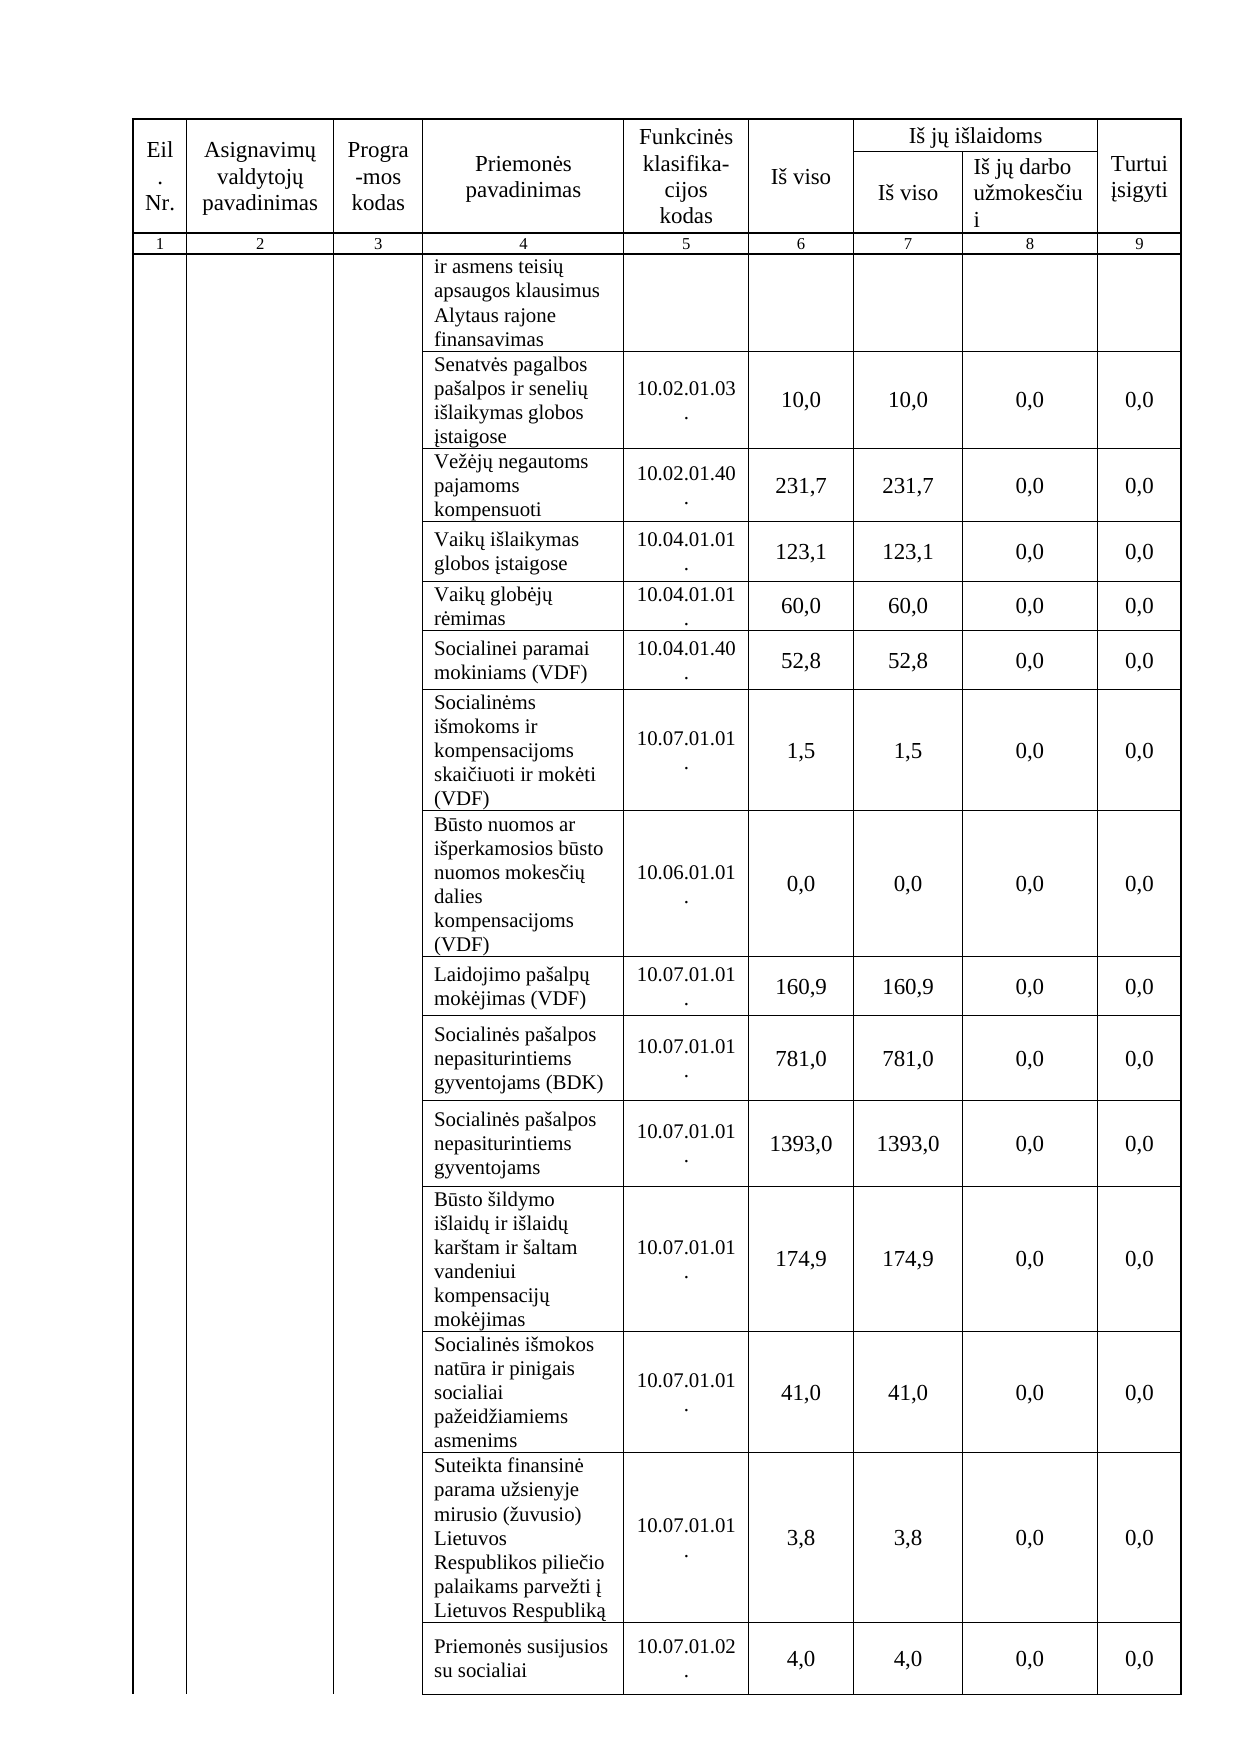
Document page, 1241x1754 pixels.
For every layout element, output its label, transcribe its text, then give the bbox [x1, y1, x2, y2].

table_cell 10.07.01.01. [624, 690, 748, 810]
table_cell 6 [749, 234, 853, 253]
table_cell Vaikų išlaikymas globos įstaigose [423, 522, 623, 581]
table_cell [749, 255, 853, 351]
table_cell 0,0 [1098, 449, 1180, 521]
table_cell 52,8 [749, 631, 853, 689]
table_header Progra-mos kodas [334, 120, 422, 232]
table_cell 0,0 [963, 1332, 1097, 1452]
table_cell 10,0 [749, 352, 853, 448]
table_cell 0,0 [1098, 352, 1180, 448]
table_cell 41,0 [854, 1332, 962, 1452]
table_cell 0,0 [1098, 1332, 1180, 1452]
table_cell 10.04.01.01. [624, 582, 748, 630]
table_header Turtui įsigyti [1098, 120, 1180, 232]
table_cell Laidojimo pašalpų mokėjimas (VDF) [423, 957, 623, 1015]
table_cell 10.07.01.01. [624, 1101, 748, 1186]
table_header Eil. Nr. [134, 120, 186, 232]
table_cell 0,0 [963, 1623, 1097, 1694]
table_cell 0,0 [1098, 631, 1180, 689]
table_cell 5 [624, 234, 748, 253]
table_cell 8 [963, 234, 1097, 253]
table_cell 4,0 [749, 1623, 853, 1694]
table_cell 60,0 [854, 582, 962, 630]
table_cell Vaikų globėjų rėmimas [423, 582, 623, 630]
table_cell 0,0 [963, 522, 1097, 581]
table_cell 10.07.01.01. [624, 1187, 748, 1331]
table_cell 0,0 [963, 449, 1097, 521]
table_cell Socialinės pašalpos nepasiturintiems gyventojams [423, 1101, 623, 1186]
table_header Asignavimų valdytojų pavadinimas [187, 120, 333, 232]
table_cell 1 [134, 234, 186, 253]
table_cell 174,9 [749, 1187, 853, 1331]
table_cell [1098, 255, 1180, 351]
table_cell 1393,0 [749, 1101, 853, 1186]
table_cell Iš jų darbo užmokesčiui [963, 152, 1097, 232]
table_cell 0,0 [854, 811, 962, 956]
table_cell 10.07.01.01. [624, 1016, 748, 1099]
table_cell 160,9 [749, 957, 853, 1015]
table_cell 0,0 [1098, 1187, 1180, 1331]
table_cell 781,0 [854, 1016, 962, 1099]
table_cell 4,0 [854, 1623, 962, 1694]
table_cell Būsto nuomos ar išperkamosios būsto nuomos mokesčių dalies kompensacijoms (VDF) [423, 811, 623, 956]
table_cell 1393,0 [854, 1101, 962, 1186]
table_cell 0,0 [1098, 690, 1180, 810]
table_cell 0,0 [1098, 1623, 1180, 1694]
table_cell 9 [1098, 234, 1180, 253]
table_cell 781,0 [749, 1016, 853, 1099]
table_cell 0,0 [963, 811, 1097, 956]
table_cell Socialinės pašalpos nepasiturintiems gyventojams (BDK) [423, 1016, 623, 1099]
table_cell 3 [334, 234, 422, 253]
table_cell 60,0 [749, 582, 853, 630]
table_cell Socialinėms išmokoms ir kompensacijoms skaičiuoti ir mokėti (VDF) [423, 690, 623, 810]
table_cell 0,0 [1098, 811, 1180, 956]
table_cell 0,0 [963, 631, 1097, 689]
table_cell 10.04.01.40. [624, 631, 748, 689]
table_cell 0,0 [749, 811, 853, 956]
table_cell [334, 255, 422, 1694]
table_cell 0,0 [963, 1101, 1097, 1186]
table_cell 0,0 [963, 690, 1097, 810]
table_cell 1,5 [854, 690, 962, 810]
table_cell [624, 255, 748, 351]
table_cell 174,9 [854, 1187, 962, 1331]
table_cell 10,0 [854, 352, 962, 448]
table_cell 0,0 [963, 1016, 1097, 1099]
table_cell 41,0 [749, 1332, 853, 1452]
table_cell 0,0 [1098, 522, 1180, 581]
table_cell 10.07.01.01. [624, 1332, 748, 1452]
table_header Iš viso [749, 120, 853, 232]
table_cell 0,0 [1098, 1101, 1180, 1186]
table_cell 10.02.01.40. [624, 449, 748, 521]
table_cell 3,8 [854, 1453, 962, 1622]
table_cell [963, 255, 1097, 351]
table_cell 10.06.01.01. [624, 811, 748, 956]
table_cell Suteikta finansinė parama užsienyje mirusio (žuvusio) Lietuvos Respublikos piliečio palaikams parvežti į Lietuvos Respubliką [423, 1453, 623, 1622]
table_cell 0,0 [1098, 957, 1180, 1015]
table_cell Iš viso [854, 152, 962, 232]
table_cell 10.04.01.01. [624, 522, 748, 581]
table_cell 10.07.01.01. [624, 1453, 748, 1622]
table_header Iš jų išlaidoms [854, 120, 1097, 151]
table_cell 0,0 [1098, 1016, 1180, 1099]
table_cell 0,0 [1098, 1453, 1180, 1622]
table_cell 231,7 [749, 449, 853, 521]
table_cell Senatvės pagalbos pašalpos ir senelių išlaikymas globos įstaigose [423, 352, 623, 448]
table_cell 4 [423, 234, 623, 253]
table_cell [854, 255, 962, 351]
table_cell Socialinei paramai mokiniams (VDF) [423, 631, 623, 689]
table_cell 0,0 [963, 352, 1097, 448]
table_header Priemonės pavadinimas [423, 120, 623, 232]
table_cell 2 [187, 234, 333, 253]
table_cell Socialinės išmokos natūra ir pinigais socialiai pažeidžiamiems asmenims [423, 1332, 623, 1452]
table_cell Būsto šildymo išlaidų ir išlaidų karštam ir šaltam vandeniui kompensacijų mokėjimas [423, 1187, 623, 1331]
table_cell 10.07.01.02. [624, 1623, 748, 1694]
table_cell [134, 255, 186, 1694]
table_cell ir asmens teisių apsaugos klausimus Alytaus rajone finansavimas [423, 255, 623, 351]
table_cell 0,0 [963, 957, 1097, 1015]
table_cell 52,8 [854, 631, 962, 689]
table_cell 231,7 [854, 449, 962, 521]
table_cell Vežėjų negautoms pajamoms kompensuoti [423, 449, 623, 521]
table_cell 3,8 [749, 1453, 853, 1622]
table_cell 123,1 [854, 522, 962, 581]
table_cell 10.07.01.01. [624, 957, 748, 1015]
table_cell 7 [854, 234, 962, 253]
table_cell 0,0 [1098, 582, 1180, 630]
table_cell 0,0 [963, 1187, 1097, 1331]
table_cell 0,0 [963, 582, 1097, 630]
table_cell 123,1 [749, 522, 853, 581]
table_cell 160,9 [854, 957, 962, 1015]
table_cell Priemonės susijusios su socialiai [423, 1623, 623, 1694]
table_cell 0,0 [963, 1453, 1097, 1622]
table_cell 10.02.01.03. [624, 352, 748, 448]
table_cell 1,5 [749, 690, 853, 810]
table_header Funkcinės klasifika-cijos kodas [624, 120, 748, 232]
table_cell [187, 255, 333, 1694]
